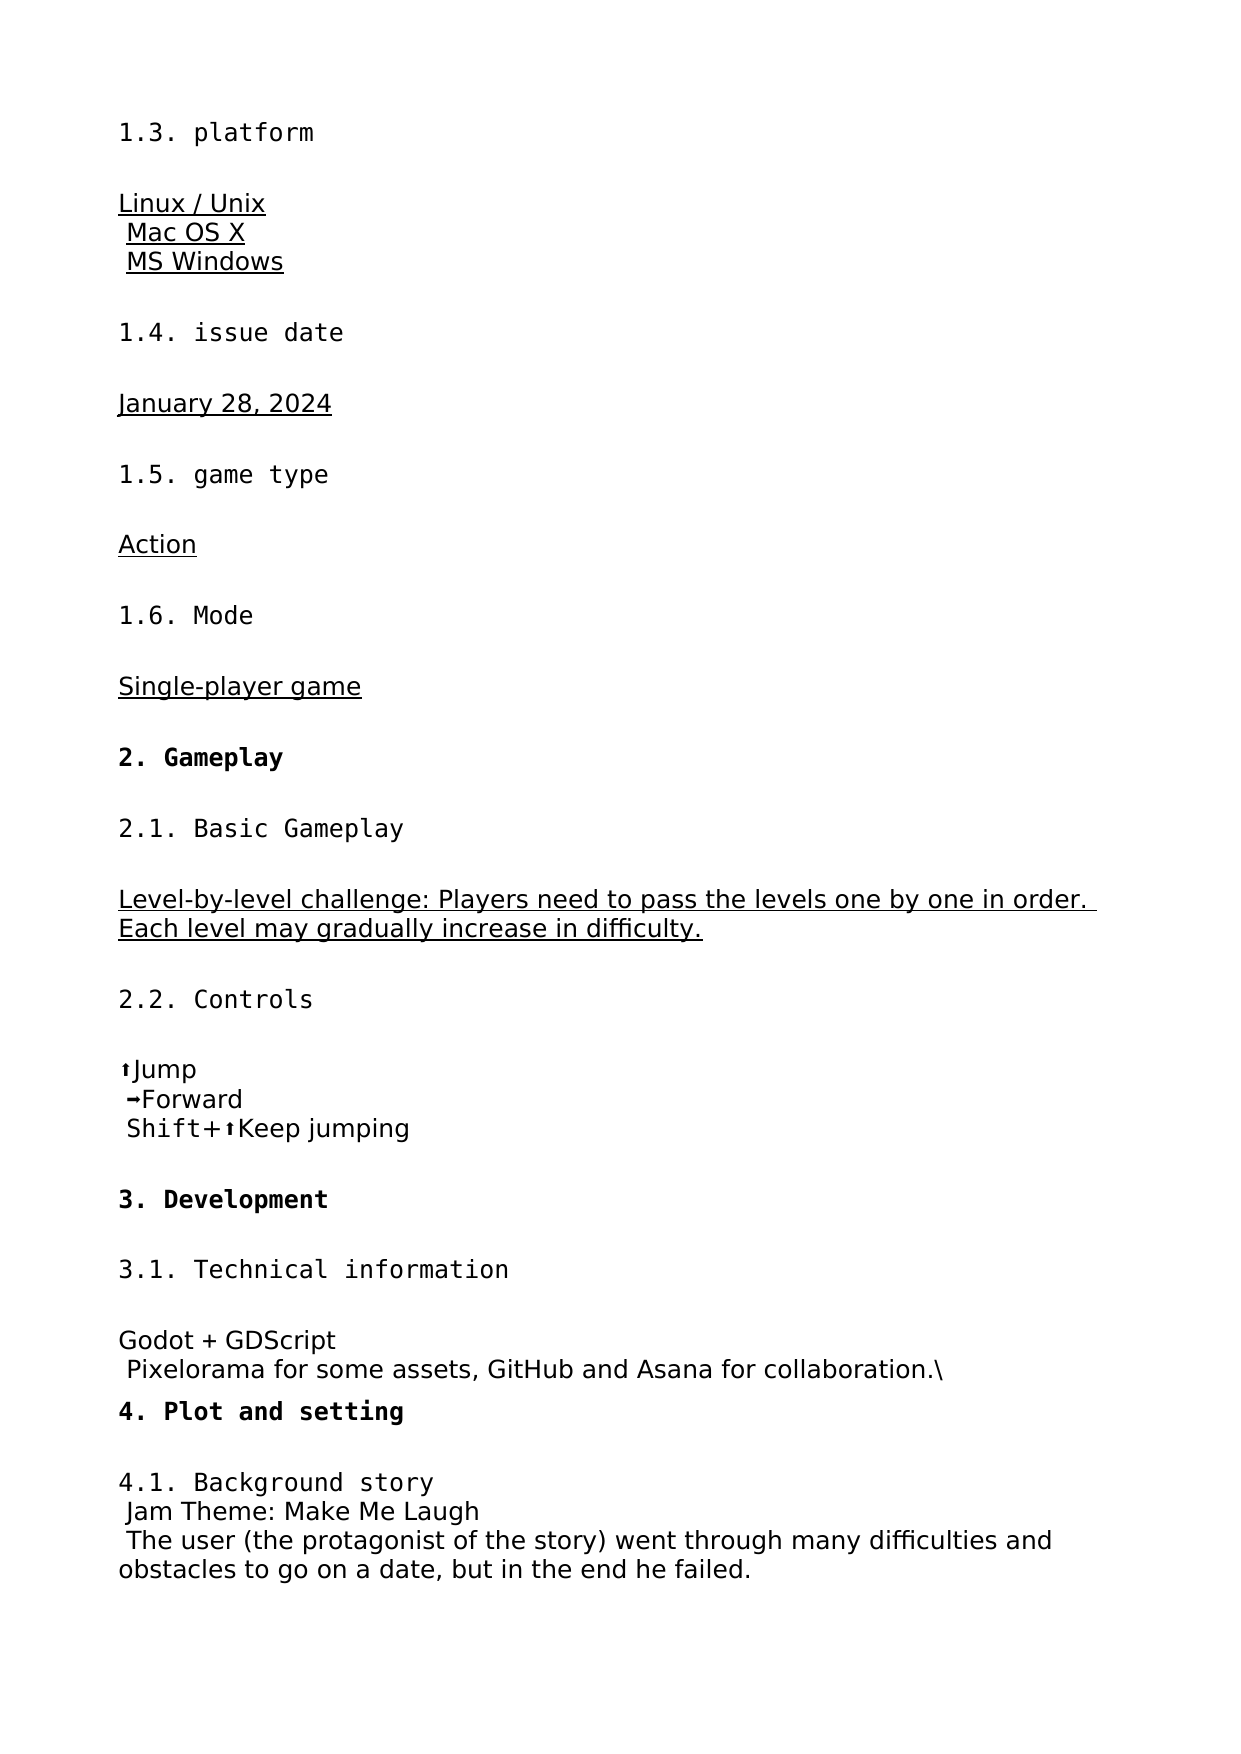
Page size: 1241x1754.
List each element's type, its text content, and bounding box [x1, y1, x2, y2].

text 4.1. Background story Jam Theme: Make Me Laugh The user (the protagonist of the story) went through many difficulties and obstacles to go on a date, but in the end he failed. [118, 1468, 1122, 1614]
text Linux / Unix Mac OS X MS Windows [118, 189, 1122, 306]
text 1.3. platform [118, 118, 1122, 176]
text 2. Gameplay [118, 743, 1122, 801]
text Single-player game [118, 672, 1122, 731]
text ⬆Jump ➡Forward Shift+⬆Keep jumping [118, 1056, 1122, 1172]
text Level-by-level challenge: Players need to pass the levels one by one in order. Each level may gradually increase in difficulty. [118, 885, 1122, 972]
text 1.4. issue date [118, 318, 1122, 376]
text 2.2. Controls [118, 985, 1122, 1043]
text 3. Development [118, 1185, 1122, 1243]
text Action [118, 531, 1122, 589]
text Godot + GDScript Pixelorama for some assets, GitHub and Asana for collaboration.\ [118, 1326, 1122, 1385]
text 2.1. Basic Gameplay [118, 814, 1122, 872]
text 3.1. Technical information [118, 1256, 1122, 1314]
text 4. Plot and setting [118, 1397, 1122, 1456]
text 1.6. Mode [118, 601, 1122, 660]
text January 28, 2024 [118, 389, 1122, 447]
text 1.5. game type [118, 460, 1122, 518]
